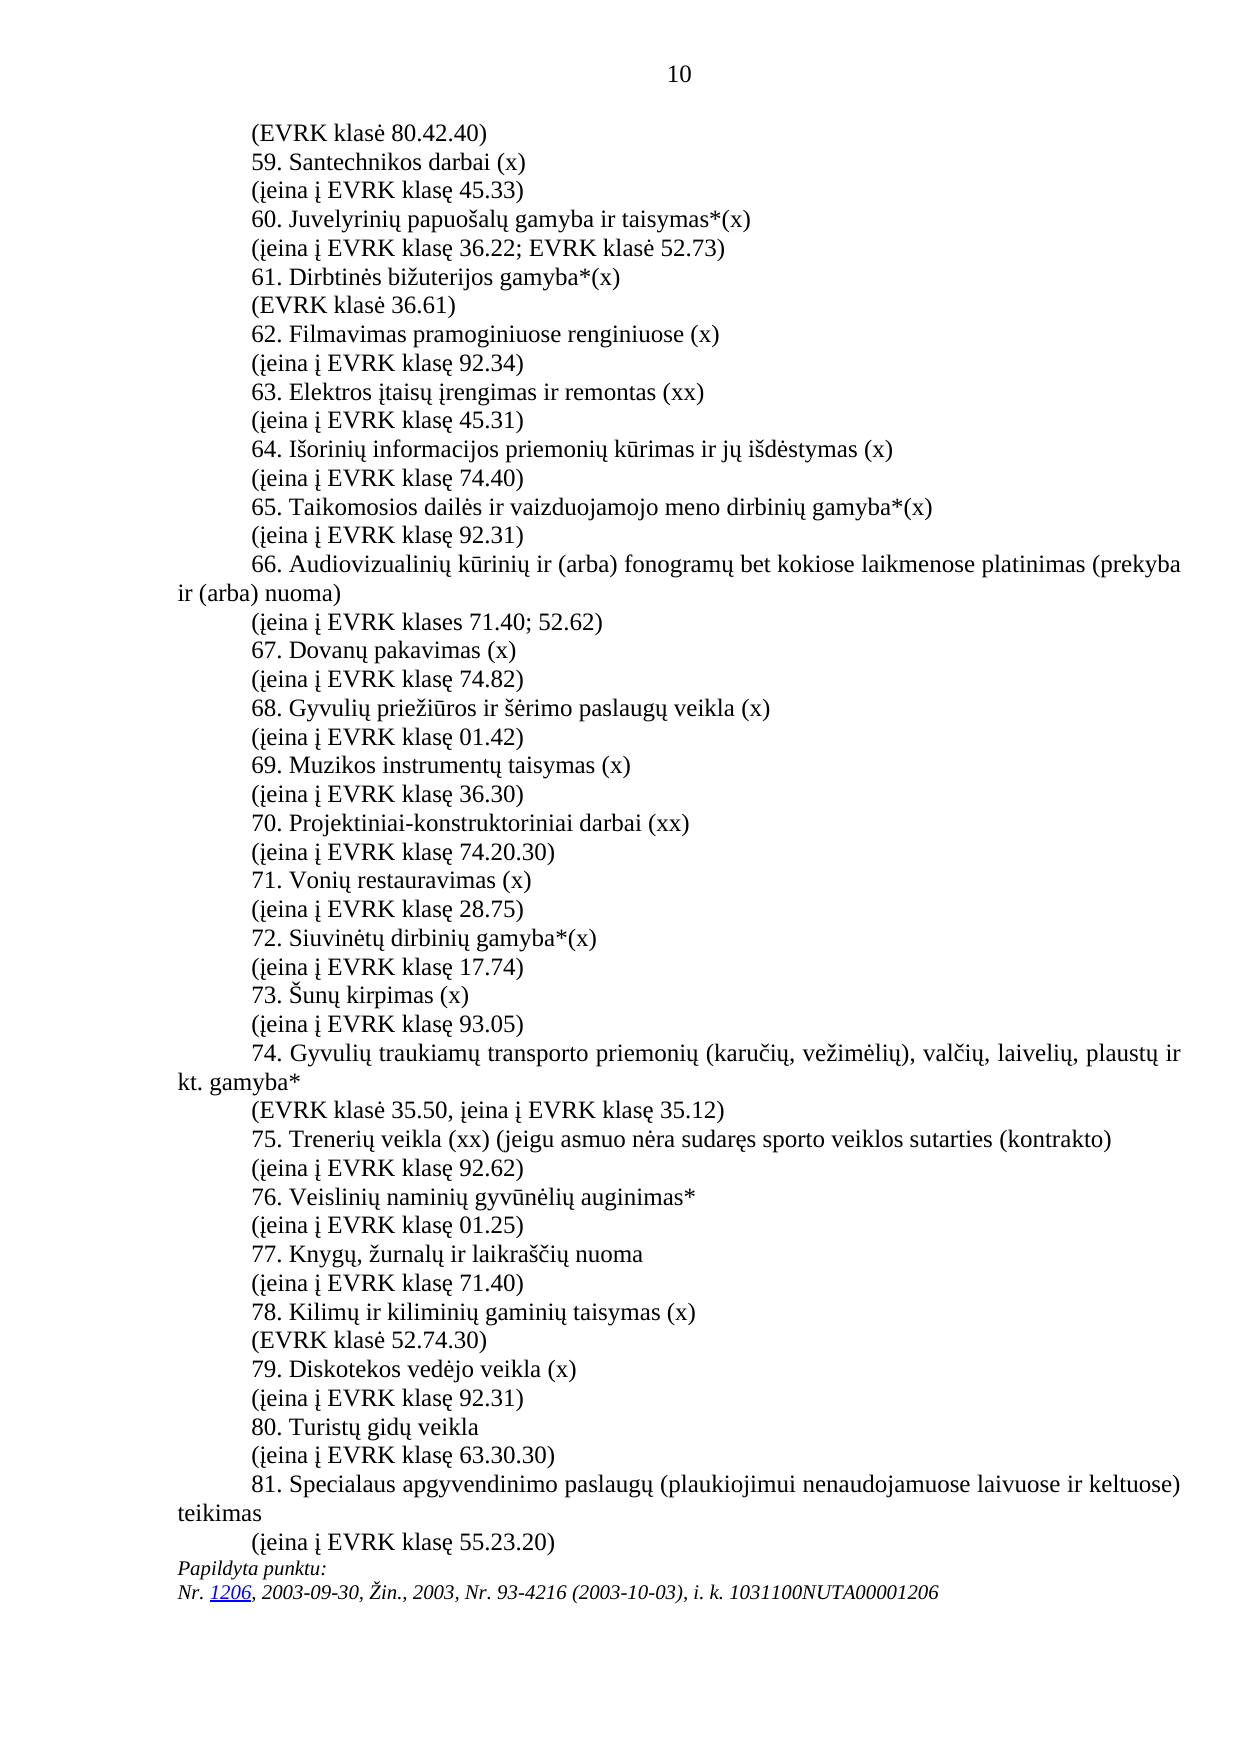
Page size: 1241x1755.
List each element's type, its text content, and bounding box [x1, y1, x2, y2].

text (įeina į EVRK klasę 17.74) [177, 952, 1181, 981]
text 61. Dirbtinės bižuterijos gamyba*(x) [177, 262, 1181, 291]
text 70. Projektiniai-konstruktoriniai darbai (xx) [177, 808, 1181, 837]
text 73. Šunų kirpimas (x) [177, 981, 1181, 1009]
text 67. Dovanų pakavimas (x) [177, 636, 1181, 664]
text 79. Diskotekos vedėjo veikla (x) [177, 1354, 1181, 1383]
text (įeina į EVRK klasę 28.75) [177, 894, 1181, 923]
text 68. Gyvulių priežiūros ir šėrimo paslaugų veikla (x) [177, 693, 1181, 722]
text (EVRK klasė 52.74.30) [177, 1326, 1181, 1354]
text Nr. 1206, 2003-09-30, Žin., 2003, Nr. 93-4216 (2003-10-03), i. k. 1031100NUTA00001206 [177, 1580, 1181, 1604]
text 66. Audiovizualinių kūrinių ir (arba) fonogramų bet kokiose laikmenose platinimas (prekyba ir (arba) nuoma) [177, 549, 1181, 607]
text (įeina į EVRK klasę 92.34) [177, 348, 1181, 377]
text 74. Gyvulių traukiamų transporto priemonių (karučių, vežimėlių), valčių, laivelių, plaustų ir kt. gamyba* [177, 1038, 1181, 1096]
text (įeina į EVRK klasę 55.23.20) [177, 1527, 1181, 1556]
text (įeina į EVRK klasę 92.62) [177, 1153, 1181, 1182]
text (įeina į EVRK klasę 01.25) [177, 1211, 1181, 1239]
text 65. Taikomosios dailės ir vaizduojamojo meno dirbinių gamyba*(x) [177, 492, 1181, 521]
text (EVRK klasė 35.50, įeina į EVRK klasę 35.12) [177, 1096, 1181, 1124]
text 77. Knygų, žurnalų ir laikraščių nuoma [177, 1239, 1181, 1268]
text 75. Trenerių veikla (xx) (jeigu asmuo nėra sudaręs sporto veiklos sutarties (kontrakto) [177, 1124, 1181, 1153]
text (įeina į EVRK klasę 74.20.30) [177, 837, 1181, 866]
text (įeina į EVRK klasę 36.22; EVRK klasė 52.73) [177, 233, 1181, 262]
text (įeina į EVRK klasę 01.42) [177, 722, 1181, 751]
text 71. Vonių restauravimas (x) [177, 866, 1181, 894]
text 64. Išorinių informacijos priemonių kūrimas ir jų išdėstymas (x) [177, 434, 1181, 463]
text (įeina į EVRK klasę 36.30) [177, 779, 1181, 808]
text (įeina į EVRK klasę 93.05) [177, 1009, 1181, 1038]
text (įeina į EVRK klasę 45.31) [177, 406, 1181, 434]
text (įeina į EVRK klasę 74.82) [177, 664, 1181, 693]
text 63. Elektros įtaisų įrengimas ir remontas (xx) [177, 377, 1181, 406]
text (EVRK klasė 36.61) [177, 291, 1181, 319]
text (įeina į EVRK klasę 92.31) [177, 521, 1181, 549]
text 78. Kilimų ir kiliminių gaminių taisymas (x) [177, 1297, 1181, 1326]
text (įeina į EVRK klasę 45.33) [177, 176, 1181, 204]
text (įeina į EVRK klasę 71.40) [177, 1268, 1181, 1297]
text 69. Muzikos instrumentų taisymas (x) [177, 751, 1181, 779]
text (įeina į EVRK klasę 74.40) [177, 463, 1181, 492]
text 60. Juvelyrinių papuošalų gamyba ir taisymas*(x) [177, 204, 1181, 233]
text (EVRK klasė 80.42.40) [177, 118, 1181, 147]
text 62. Filmavimas pramoginiuose renginiuose (x) [177, 319, 1181, 348]
text 59. Santechnikos darbai (x) [177, 147, 1181, 176]
text (įeina į EVRK klasę 63.30.30) [177, 1441, 1181, 1469]
text Papildyta punktu: [177, 1556, 1181, 1580]
text 72. Siuvinėtų dirbinių gamyba*(x) [177, 923, 1181, 952]
text 81. Specialaus apgyvendinimo paslaugų (plaukiojimui nenaudojamuose laivuose ir keltuose) teikimas [177, 1469, 1181, 1527]
text (įeina į EVRK klasę 92.31) [177, 1383, 1181, 1412]
text (įeina į EVRK klases 71.40; 52.62) [177, 607, 1181, 636]
text 80. Turistų gidų veikla [177, 1412, 1181, 1441]
text 76. Veislinių naminių gyvūnėlių auginimas* [177, 1182, 1181, 1211]
